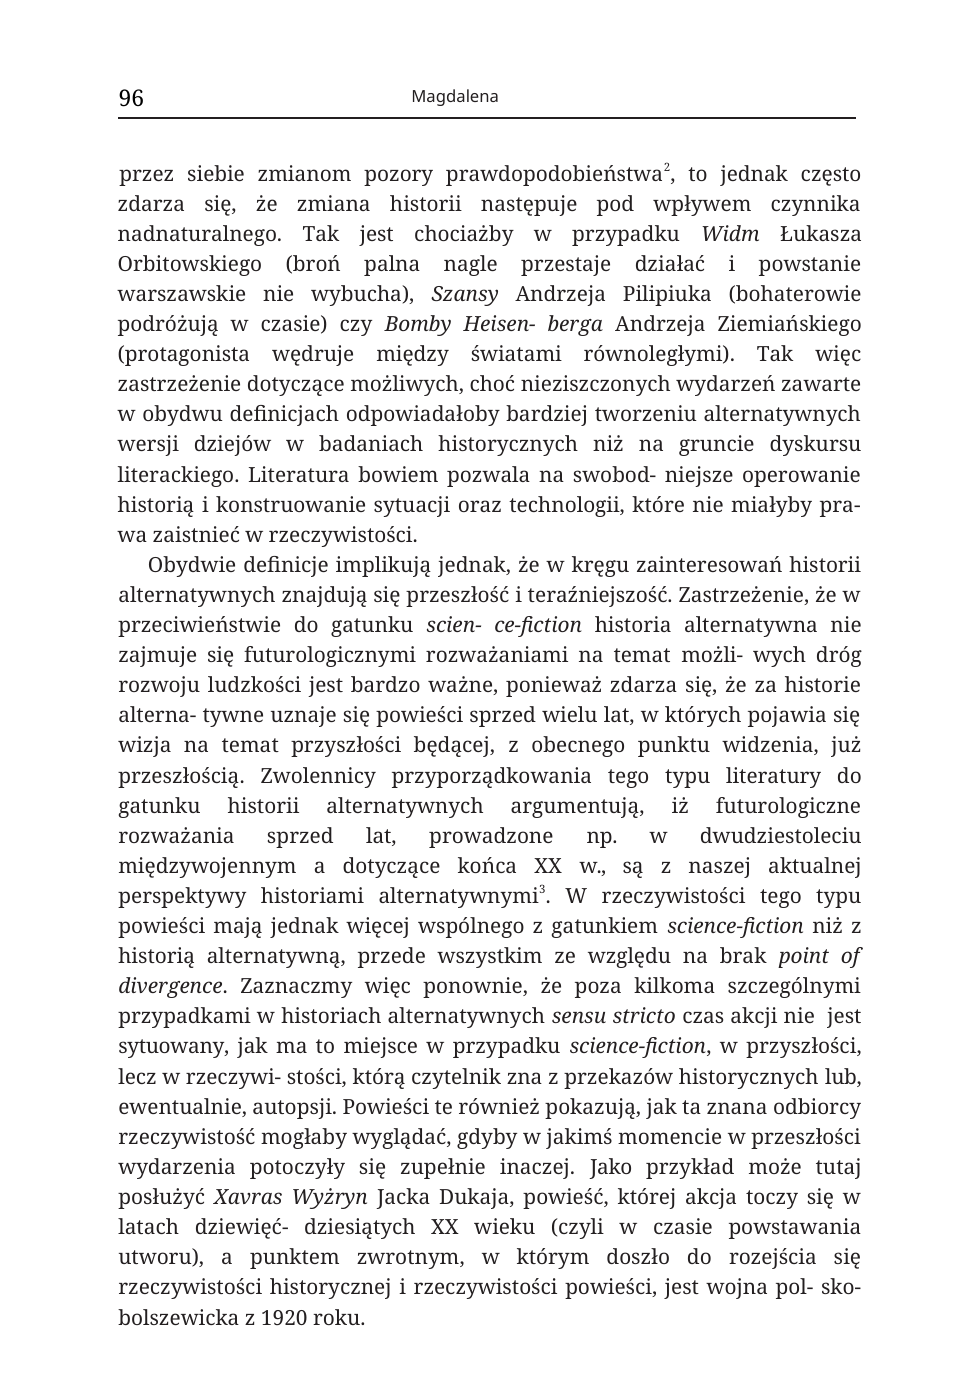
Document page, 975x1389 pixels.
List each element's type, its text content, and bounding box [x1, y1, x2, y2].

text Obydwie definicje implikują jednak, że w kręgu zainteresowań historii alternatywnych znajdują się przeszłość i teraźniejszość. Zastrzeżenie, że w przeciwieństwie do gatunku scien- ce-fiction historia alternatywna nie zajmuje się futurologicznymi rozważaniami na temat możli- wych dróg rozwoju ludzkości jest bardzo ważne, ponieważ zdarza się, że za historie alterna- tywne uznaje się powieści sprzed wielu lat, w których pojawia się wizja na temat przyszłości będącej, z obecnego punktu widzenia, już przeszłością. Zwolennicy przyporządkowania tego typu literatury do gatunku historii alternatywnych argumentują, iż futurologiczne rozważania sprzed lat, prowadzone np. w dwudziestoleciu międzywojennym a dotyczące końca XX w., są z naszej aktualnej perspektywy historiami alternatywnymi3. W rzeczywistości tego typu powieści mają jednak więcej wspólnego z gatunkiem science-fiction niż z historią alternatywną, przede wszystkim ze względu na brak point of divergence. Zaznaczmy więc ponownie, że poza kilkoma szczególnymi przypadkami w historiach alternatywnych sensu stricto czas akcji nie jest sytuowany, jak ma to miejsce w przypadku science-fiction, w przyszłości, lecz w rzeczywi- stości, którą czytelnik zna z przekazów historycznych lub, ewentualnie, autopsji. Powieści te również pokazują, jak ta znana odbiorcy rzeczywistość mogłaby wyglądać, gdyby w jakimś momencie w przeszłości wydarzenia potoczyły się zupełnie inaczej. Jako przykład może tutaj posłużyć Xavras Wyżryn Jacka Dukaja, powieść, której akcja toczy się w latach dziewięć- dziesiątych XX wieku (czyli w czasie powstawania utworu), a punktem zwrotnym, w którym doszło do rozejścia się rzeczywistości historycznej i rzeczywistości powieści, jest wojna pol- sko-bolszewicka z 1920 roku. [118, 550, 862, 1331]
text przez siebie zmianom pozory prawdopodobieństwa2, to jednak często zdarza się, że zmiana historii następuje pod wpływem czynnika nadnaturalnego. Tak jest chociażby w przypadku Widm Łukasza Orbitowskiego (broń palna nagle przestaje działać i powstanie warszawskie nie wybucha), Szansy Andrzeja Pilipiuka (bohaterowie podróżują w czasie) czy Bomby Heisen- berga Andrzeja Ziemiańskiego (protagonista wędruje między światami równoległymi). Tak więc zastrzeżenie dotyczące możliwych, choć nieziszczonych wydarzeń zawarte w obydwu definicjach odpowiadałoby bardziej tworzeniu alternatywnych wersji dziejów w badaniach historycznych niż na gruncie dyskursu literackiego. Literatura bowiem pozwala na swobod- niejsze operowanie historią i konstruowanie sytuacji oraz technologii, które nie miałyby pra- wa zaistnieć w rzeczywistości. [117, 159, 862, 548]
